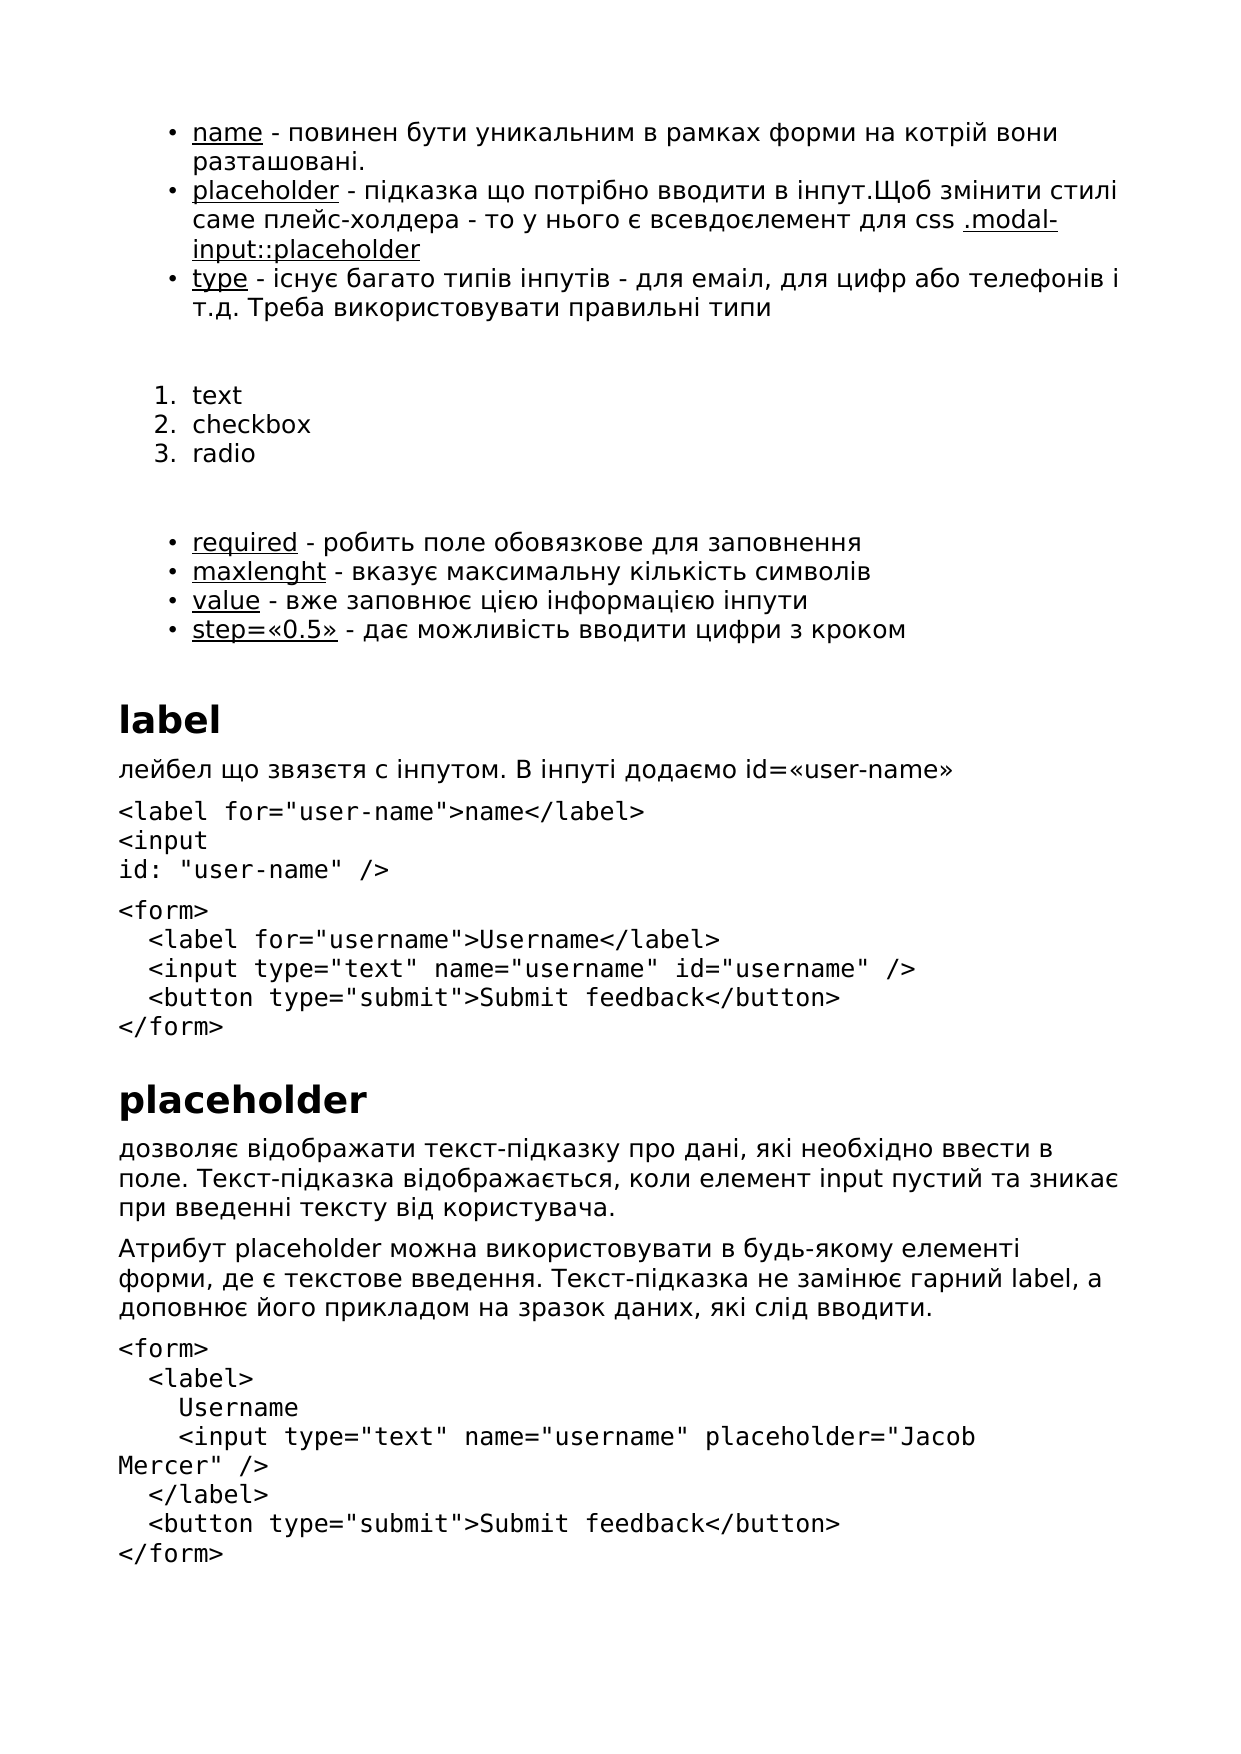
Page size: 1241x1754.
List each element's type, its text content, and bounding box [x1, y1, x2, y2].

text <form> <label for="username">Username</label> <input type="text" name="username" id="username" /> <button type="submit">Submit feedback</button> </form> [118, 896, 1122, 1042]
list required - робить поле обовязкове для заповнення [177, 528, 1122, 557]
list maxlenght - вказує максимальну кількість символів [177, 557, 1122, 586]
text <label for="user-name">name</label> <input id: "user-name" /> [118, 797, 1122, 884]
list type - існує багато типів інпутів - для емаіл, для цифр або телефонів і т.д. Треба використовувати правильні типи [177, 264, 1122, 322]
list placeholder - підказка що потрібно вводити в інпут.Щоб змінити стилі саме плейс-холдера - то у нього є всевдоєлемент для css .modal-input::placeholder [177, 176, 1122, 264]
list radio [177, 439, 1122, 469]
text лейбел що звязєтя с інпутом. В інпуті додаємо id=«user-name» [118, 755, 1122, 784]
subtitle placeholder [118, 1078, 1122, 1122]
text <form> <label> Username <input type="text" name="username" placeholder="Jacob Mercer" /> </label> <button type="submit">Submit feedback</button> </form> [118, 1335, 1122, 1568]
list step=«0.5» - дає можливість вводити цифри з кроком [177, 615, 1122, 644]
list checkbox [177, 410, 1122, 439]
text Атрибут placeholder можна використовувати в будь-якому елементі форми, де є текстове введення. Текст-підказка не замінює гарний label, а доповнює його прикладом на зразок даних, які слід вводити. [118, 1235, 1122, 1322]
text дозволяє відображати текст-підказку про дані, які необхідно ввести в поле. Текст-підказка відображається, коли елемент input пустий та зникає при введенні тексту від користувача. [118, 1135, 1122, 1222]
list text [177, 381, 1122, 410]
subtitle label [118, 699, 1122, 742]
list value - вже заповнює цією інформацією інпути [177, 586, 1122, 615]
list name - повинен бути уникальним в рамках форми на котрій вони разташовані. [177, 118, 1122, 176]
